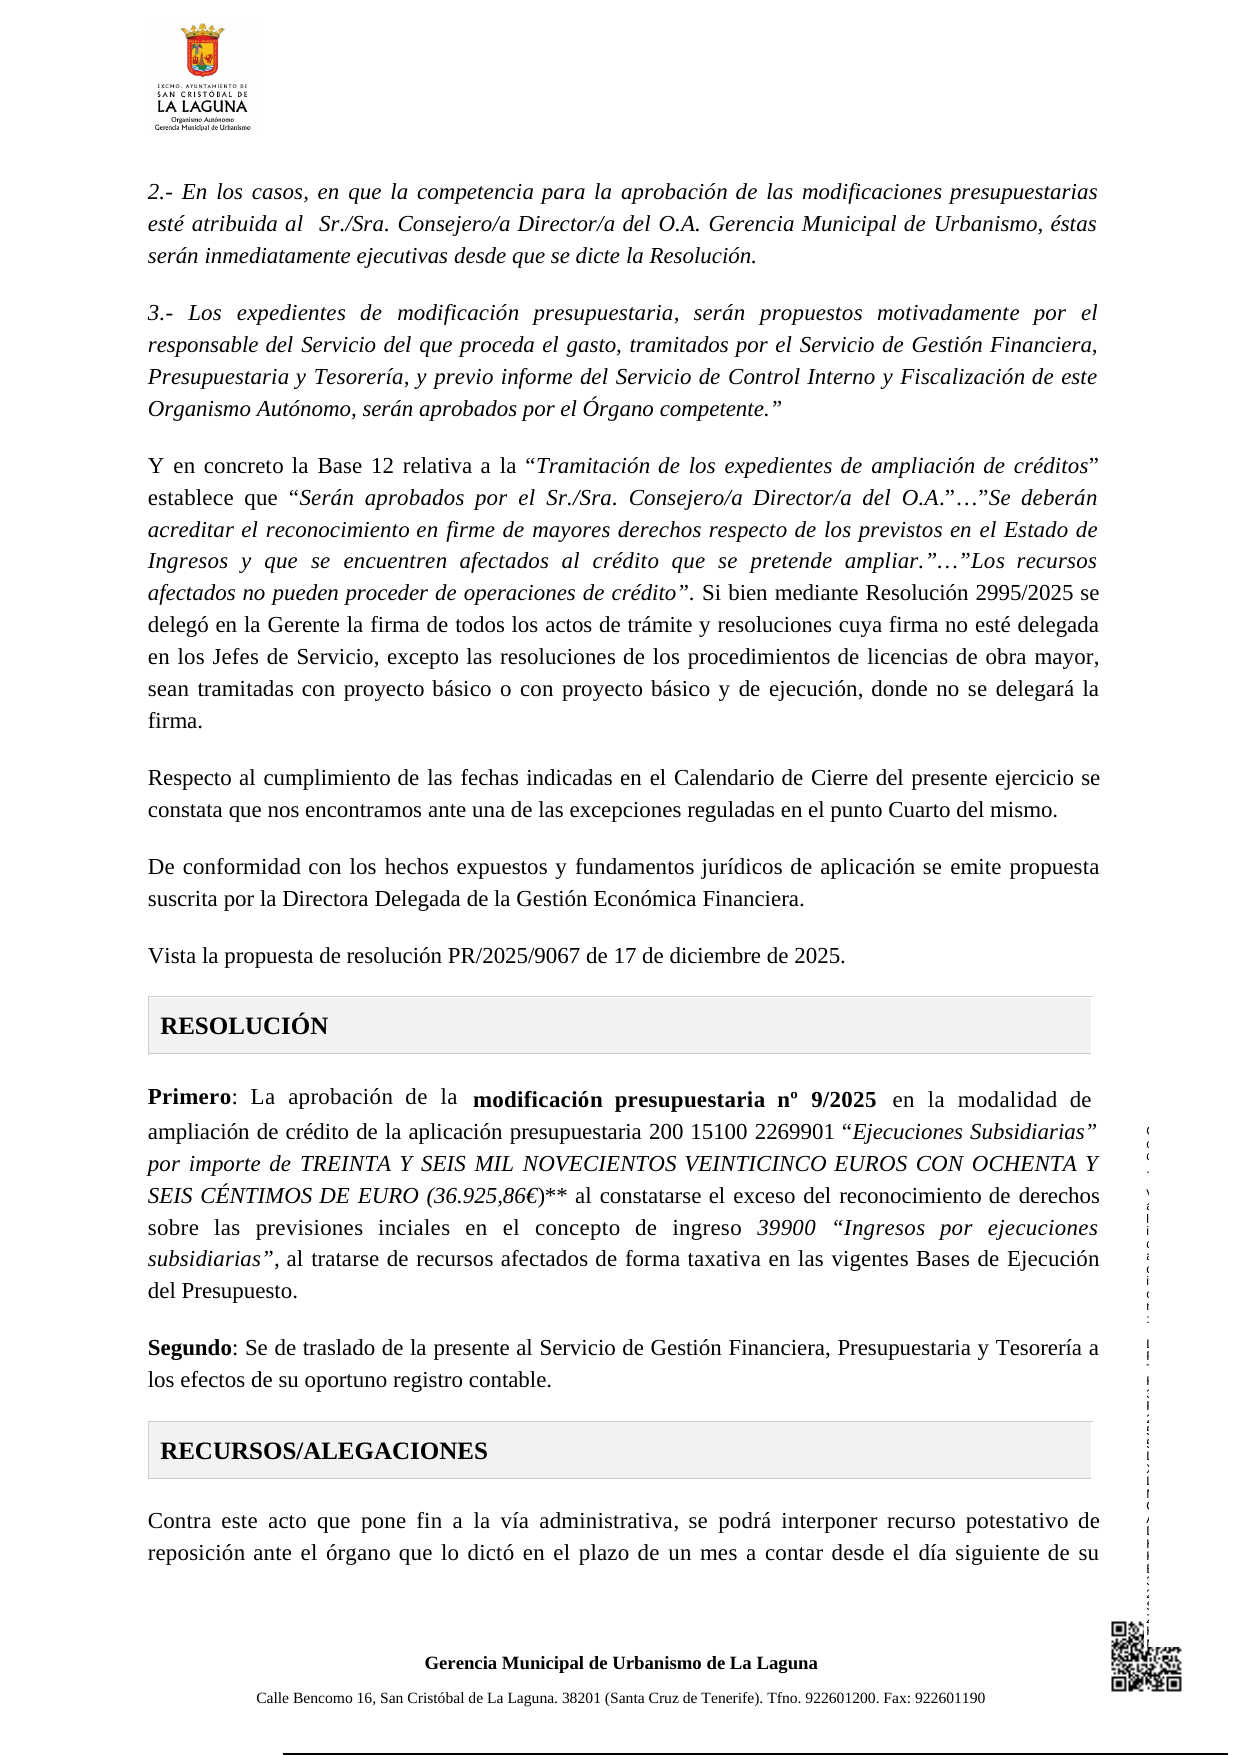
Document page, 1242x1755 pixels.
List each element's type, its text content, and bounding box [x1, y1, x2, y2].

text De conformidad con los hechos expuestos y fundamentos jurídicos de aplicación se emite propuesta suscrita por la Directora Delegada de la Gestión Económica Financiera. [148, 853, 1100, 911]
text ampliación de crédito de la aplicación presupuestaria 200 15100 2269901 “Ejecuciones Subsidiarias” por importe de TREINTA Y SEIS MIL NOVECIENTOS VEINTICINCO EUROS CON OCHENTA Y SEIS CÉNTIMOS DE EURO (36.925,86€)** al constatarse el exceso del reconocimiento de derechos sobre las previsiones inciales en el concepto de ingreso 39900 “Ingresos por ejecuciones subsidiarias”, al tratarse de recursos afectados de forma taxativa en las vigentes Bases de Ejecución del Presupuesto. [1144, 1123, 1186, 1647]
text Respecto al cumplimiento de las fechas indicadas en el Calendario de Cierre del presente ejercicio se constata que nos encontramos ante una de las excepciones reguladas en el punto Cuarto del mismo. [148, 764, 1100, 822]
text en la modalidad de [892, 1086, 1198, 1112]
text RECURSOS/ALEGACIONES [1091, 1436, 1144, 1464]
text modificación presupuestaria nº 9/2025 [473, 1086, 886, 1112]
text Primero: La aprobación de la [148, 1083, 466, 1108]
text Y en concreto la Base 12 relativa a la “Tramitación de los expedientes de ampliación de créditos” establece que “Serán aprobados por el Sr./Sra. Consejero/a Director/a del O.A.”…”Se deberán acreditar el reconocimiento en firme de mayores derechos respecto de los previstos en el Estado de Ingresos y que se encuentren afectados al crédito que se pretende ampliar.”…”Los recursos afectados no pueden proceder de operaciones de crédito”. Si bien mediante Resolución 2995/2025 se delegó en la Gerente la firma de todos los actos de trámite y resoluciones cuya firma no esté delegada en los Jefes de Servicio, excepto las resoluciones de los procedimientos de licencias de obra mayor, sean tramitadas con proyecto básico o con proyecto básico y de ejecución, donde no se delegará la firma. [148, 452, 1100, 733]
text 3.- Los expedientes de modificación presupuestaria, serán propuestos motivadamente por el responsable del Servicio del que proceda el gasto, tramitados por el Servicio de Gestión Financiera, Presupuestaria y Tesorería, y previo informe del Servicio de Control Interno y Fiscalización de este Organismo Autónomo, serán aprobados por el Órgano competente.” [148, 299, 1100, 421]
text 2.- En los casos, en que la competencia para la aprobación de las modificaciones presupuestarias esté atribuida al Sr./Sra. Consejero/a Director/a del O.A. Gerencia Municipal de Urbanismo, éstas serán inmediatamente ejecutivas desde que se dicte la Resolución. [148, 178, 1100, 268]
text Vista la propuesta de resolución PR/2025/9067 de 17 de diciembre de 2025. [148, 942, 851, 968]
text Segundo: Se de traslado de la presente al Servicio de Gestión Financiera, Presupuestaria y Tesorería a los efectos de su oportuno registro contable. [148, 1334, 1100, 1393]
text ampliación de crédito de la aplicación presupuestaria 200 15100 2269901 “Ejecuciones Subsidiarias” por importe de TREINTA Y SEIS MIL NOVECIENTOS VEINTICINCO EUROS CON OCHENTA Y SEIS CÉNTIMOS DE EURO (36.925,86€)** al constatarse el exceso del reconocimiento de derechos sobre las previsiones inciales en el concepto de ingreso 39900 “Ingresos por ejecuciones subsidiarias”, al tratarse de recursos afectados de forma taxativa en las vigentes Bases de Ejecución del Presupuesto. [148, 1118, 1100, 1304]
text Contra este acto que pone fin a la vía administrativa, se podrá interponer recurso potestativo de reposición ante el órgano que lo dictó en el plazo de un mes a contar desde el día siguiente de su [148, 1507, 1100, 1565]
text RESOLUCIÓN [1091, 1011, 1198, 1039]
